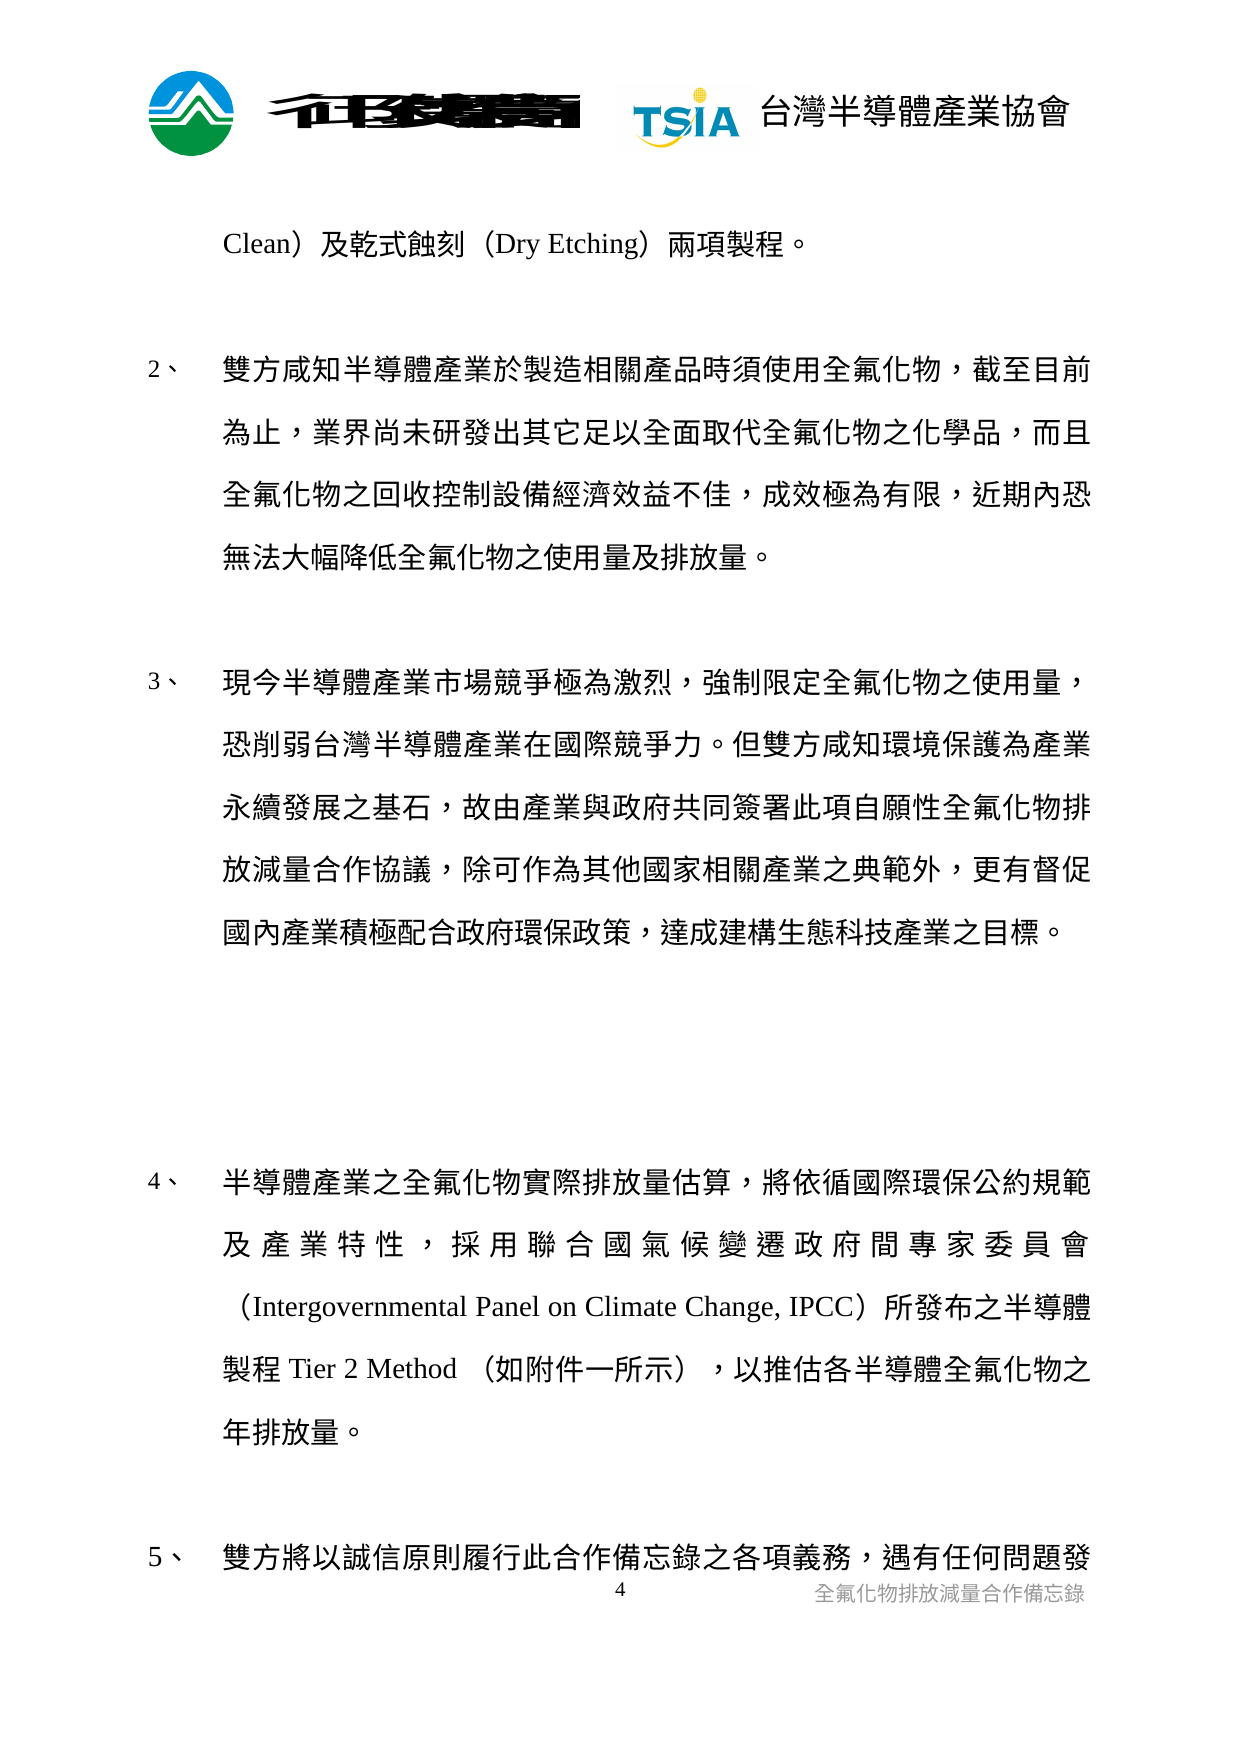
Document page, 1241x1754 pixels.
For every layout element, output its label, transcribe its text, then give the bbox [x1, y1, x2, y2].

list 半導體產業之全氟化物實際排放量估算，將依循國際環保公約規範及產業特性，採用聯合國氣候變遷政府間專家委員會（Intergovernmental Panel on Climate Change, IPCC）所發布之半導體製程Tier 2 Method （如附件一所示），以推估各半導體全氟化物之年排放量。 [148, 1139, 1092, 1451]
list 雙方將以誠信原則履行此合作備忘錄之各項義務，遇有任何問題發 [148, 1514, 1092, 1576]
list Clean）及乾式蝕刻（Dry Etching）兩項製程。 [148, 201, 1092, 264]
list 雙方咸知半導體產業於製造相關產品時須使用全氟化物，截至目前為止，業界尚未研發出其它足以全面取代全氟化物之化學品，而且全氟化物之回收控制設備經濟效益不佳，成效極為有限，近期內恐無法大幅降低全氟化物之使用量及排放量。 [148, 326, 1092, 576]
list 現今半導體產業市場競爭極為激烈，強制限定全氟化物之使用量，恐削弱台灣半導體產業在國際競爭力。但雙方咸知環境保護為產業永續發展之基石，故由產業與政府共同簽署此項自願性全氟化物排放減量合作協議，除可作為其他國家相關產業之典範外，更有督促國內產業積極配合政府環保政策，達成建構生態科技產業之目標。 [148, 639, 1092, 951]
